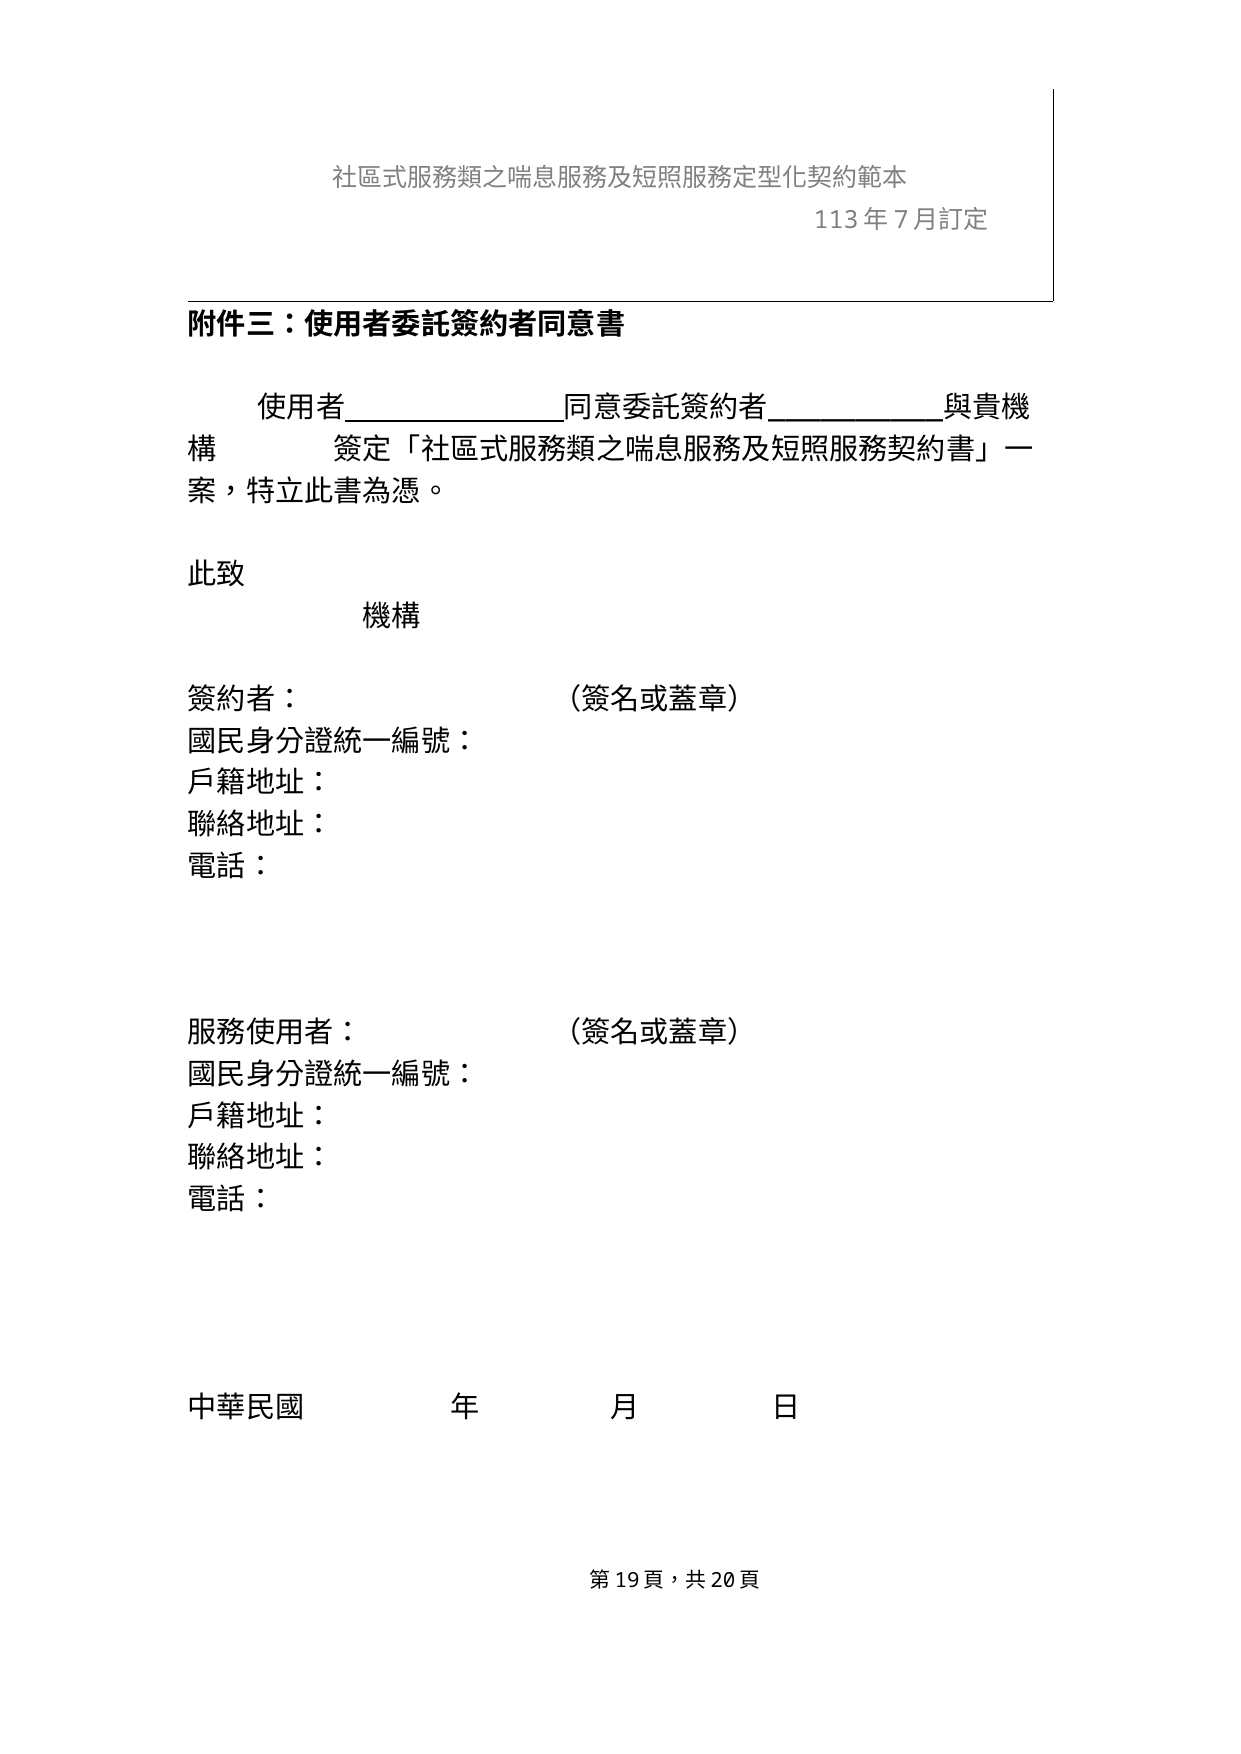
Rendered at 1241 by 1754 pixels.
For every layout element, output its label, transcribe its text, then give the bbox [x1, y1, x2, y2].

text 電話： [187, 1176, 1053, 1218]
text 使用者 同意委託簽約者__________與貴機構 簽定「社區式服務類之喘息服務及短照服務契約書」一案，特立此書為憑。 [187, 384, 1053, 509]
text 戶籍地址： [187, 1093, 1053, 1134]
text 中華民國 年 月 日 [187, 1384, 1053, 1426]
text 機構 [187, 593, 1053, 634]
text 此致 [187, 551, 1053, 593]
text 附件三：使用者委託簽約者同意書 [187, 301, 1053, 343]
text 電話： [187, 843, 1053, 884]
text 聯絡地址： [187, 801, 1053, 843]
text 服務使用者： （簽名或蓋章） [187, 1009, 1053, 1051]
text 國民身分證統一編號： [187, 718, 1053, 759]
text 戶籍地址： [187, 759, 1053, 801]
text 國民身分證統一編號： [187, 1051, 1053, 1093]
text 簽約者： （簽名或蓋章） [187, 676, 1053, 718]
text 聯絡地址： [187, 1134, 1053, 1176]
